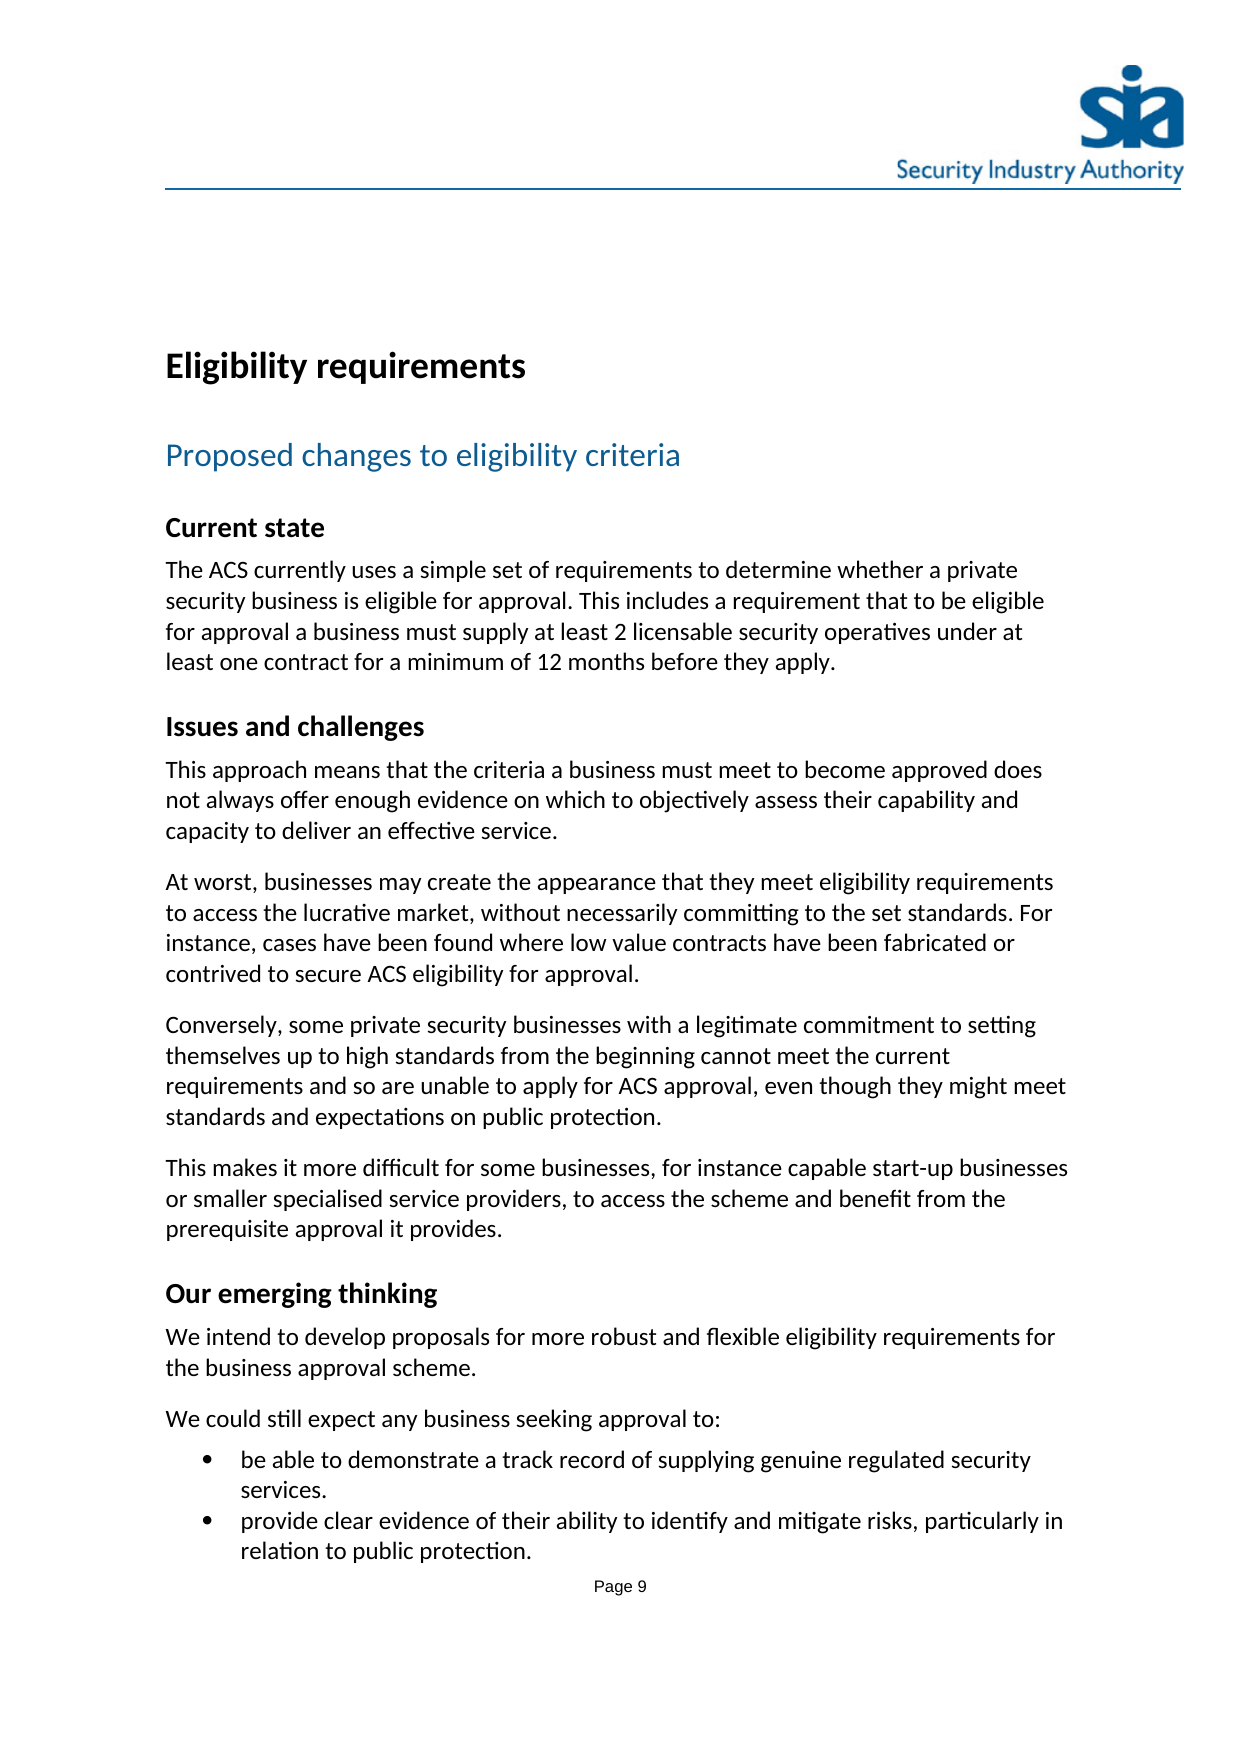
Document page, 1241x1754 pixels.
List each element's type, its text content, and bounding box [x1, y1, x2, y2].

text We intend to develop proposals for more robust and flexible eligibility requirements for the business approval scheme. [165, 1321, 1075, 1382]
text We could still expect any business seeking approval to: [165, 1403, 1075, 1433]
subtitle Eligibility requirements [165, 342, 1075, 388]
list be able to demonstrate a track record of supplying genuine regulated security services. [203, 1444, 1075, 1505]
subtitle Proposed changes to eligibility criteria [165, 434, 1075, 474]
list provide clear evidence of their ability to identify and mitigate risks, particularly in relation to public protection. [203, 1505, 1075, 1566]
subtitle Issues and challenges [165, 708, 1075, 744]
text This approach means that the criteria a business must meet to become approved does not always offer enough evidence on which to objectively assess their capability and capacity to deliver an effective service. [165, 754, 1075, 846]
text The ACS currently uses a simple set of requirements to determine whether a private security business is eligible for approval. This includes a requirement that to be eligible for approval a business must supply at least 2 licensable security operatives under at least one contract for a minimum of 12 months before they apply. [165, 555, 1075, 677]
subtitle Our emerging thinking [165, 1275, 1075, 1311]
subtitle Current state [165, 509, 1075, 544]
text At worst, businesses may create the appearance that they meet eligibility requirements to access the lucrative market, without necessarily committing to the set standards. For instance, cases have been found where low value contracts have been fabricated or contrived to secure ACS eligibility for approval. [165, 866, 1075, 988]
text Conversely, some private security businesses with a legitimate commitment to setting themselves up to high standards from the beginning cannot meet the current requirements and so are unable to apply for ACS approval, even though they might meet standards and expectations on public protection. [165, 1009, 1075, 1131]
text This makes it more difficult for some businesses, for instance capable start-up businesses or smaller specialised service providers, to access the scheme and benefit from the prerequisite approval it provides. [165, 1152, 1075, 1244]
